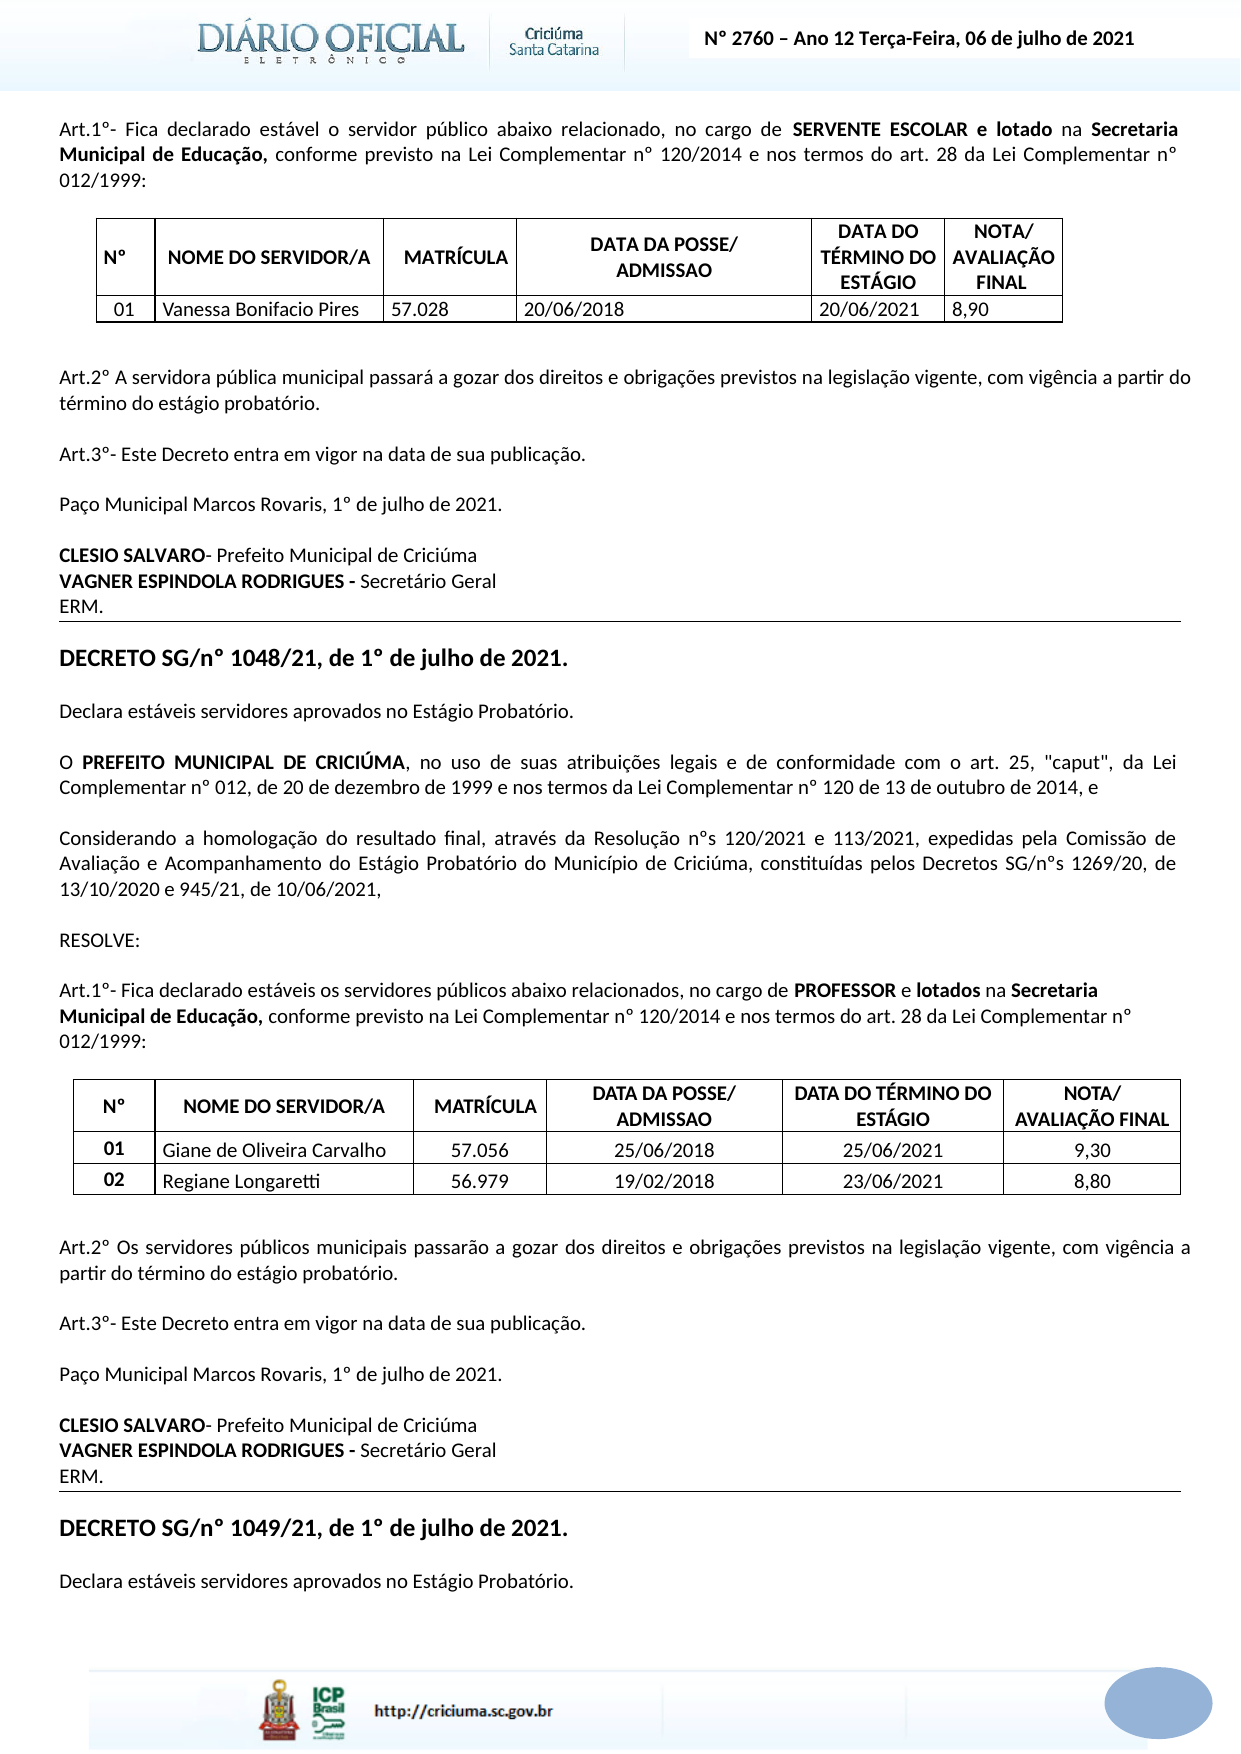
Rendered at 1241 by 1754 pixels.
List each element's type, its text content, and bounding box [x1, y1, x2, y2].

table_cell 9,30 [1004, 1132, 1180, 1162]
table_header MATRÍCULA [414, 1080, 546, 1131]
table_cell 8,80 [1004, 1164, 1180, 1194]
table_cell 25/06/2018 [547, 1132, 782, 1162]
text Art.3º- Este Decreto entra em vigor na data de sua publicação. [59, 1311, 1193, 1336]
text Declara estáveis servidores aprovados no Estágio Probatório. [59, 698, 1184, 723]
text Art.1º- Fica declarado estável o servidor público abaixo relacionado, no cargo de SERVENTE ESCOLAR e lotado na Secretaria Municipal de Educação, conforme previsto na Lei Complementar nº 120/2014 e nos termos do art. 28 da Lei Complementar nº 012/1999: [59, 116, 1178, 192]
text O PREFEITO MUNICIPAL DE CRICIÚMA, no uso de suas atribuições legais e de conformidade com o art. 25, "caput", da Lei Complementar nº 012, de 20 de dezembro de 1999 e nos termos da Lei Complementar nº 120 de 13 de outubro de 2014, e [59, 749, 1178, 800]
table_cell Regiane Longaretti [156, 1164, 413, 1194]
table_header DATA DA POSSE/ ADMISSAO [547, 1080, 782, 1131]
text Art.3º- Este Decreto entra em vigor na data de sua publicação. [59, 441, 1193, 466]
table_cell 8,90 [945, 296, 1062, 321]
text DECRETO SG/nº 1048/21, de 1º de julho de 2021. [59, 642, 1178, 673]
text Declara estáveis servidores aprovados no Estágio Probatório. [59, 1568, 1184, 1593]
table_header DATA DO TÉRMINO DO ESTÁGIO [812, 219, 944, 295]
text Considerando a homologação do resultado final, através da Resolução nºs 120/2021 e 113/2021, expedidas pela Comissão de Avaliação e Acompanhamento do Estágio Probatório do Município de Criciúma, constituídas pelos Decretos SG/nºs 1269/20, de 13/10/2020 e 945/21, de 10/06/2021, [59, 825, 1178, 901]
table_cell 20/06/2018 [517, 296, 811, 321]
text Paço Municipal Marcos Rovaris, 1º de julho de 2021. [59, 1361, 1181, 1387]
table_cell 19/02/2018 [547, 1164, 782, 1194]
table_header DATA DA POSSE/ ADMISSAO [517, 219, 811, 295]
table_cell 01 [74, 1132, 154, 1162]
table_cell 01 [97, 296, 154, 321]
table_header NOME DO SERVIDOR/A [156, 219, 383, 295]
table_cell 57.028 [384, 296, 516, 321]
text Art.2º A servidora pública municipal passará a gozar dos direitos e obrigações previstos na legislação vigente, com vigência a partir do término do estágio probatório. [59, 364, 1193, 415]
text DECRETO SG/nº 1049/21, de 1º de julho de 2021. [59, 1512, 1178, 1542]
table_header NOME DO SERVIDOR/A [156, 1080, 413, 1131]
text RESOLVE: [59, 927, 1178, 952]
text Paço Municipal Marcos Rovaris, 1º de julho de 2021. [59, 492, 1181, 517]
text VAGNER ESPINDOLA RODRIGUES - Secretário Geral [59, 1438, 1181, 1463]
table_cell 25/06/2021 [783, 1132, 1003, 1162]
table_header DATA DO TÉRMINO DO ESTÁGIO [783, 1080, 1003, 1131]
text Art.2º Os servidores públicos municipais passarão a gozar dos direitos e obrigações previstos na legislação vigente, com vigência a partir do término do estágio probatório. [59, 1234, 1193, 1285]
table_cell 23/06/2021 [783, 1164, 1003, 1194]
table_cell 02 [74, 1164, 154, 1194]
table_cell 57.056 [414, 1132, 546, 1162]
table_header MATRÍCULA [384, 219, 516, 295]
text VAGNER ESPINDOLA RODRIGUES - Secretário Geral [59, 568, 1181, 593]
table_cell Giane de Oliveira Carvalho [156, 1132, 413, 1162]
table_header Nº [74, 1080, 154, 1131]
table_cell Vanessa Bonifacio Pires [156, 296, 383, 321]
table_cell 56.979 [414, 1164, 546, 1194]
table_header Nº [97, 219, 154, 295]
table_header NOTA/ AVALIAÇÃO FINAL [945, 219, 1062, 295]
text CLESIO SALVARO- Prefeito Municipal de Criciúma [59, 1412, 1181, 1438]
text ERM. [59, 1463, 1181, 1491]
text CLESIO SALVARO- Prefeito Municipal de Criciúma [59, 542, 1181, 568]
table_cell 20/06/2021 [812, 296, 944, 321]
text Art.1º- Fica declarado estáveis os servidores públicos abaixo relacionados, no cargo de PROFESSOR e lotados na Secretaria Municipal de Educação, conforme previsto na Lei Complementar nº 120/2014 e nos termos do art. 28 da Lei Complementar nº 012/1999: [59, 978, 1178, 1054]
text ERM. [59, 593, 1181, 621]
table_header NOTA/ AVALIAÇÃO FINAL [1004, 1080, 1180, 1131]
